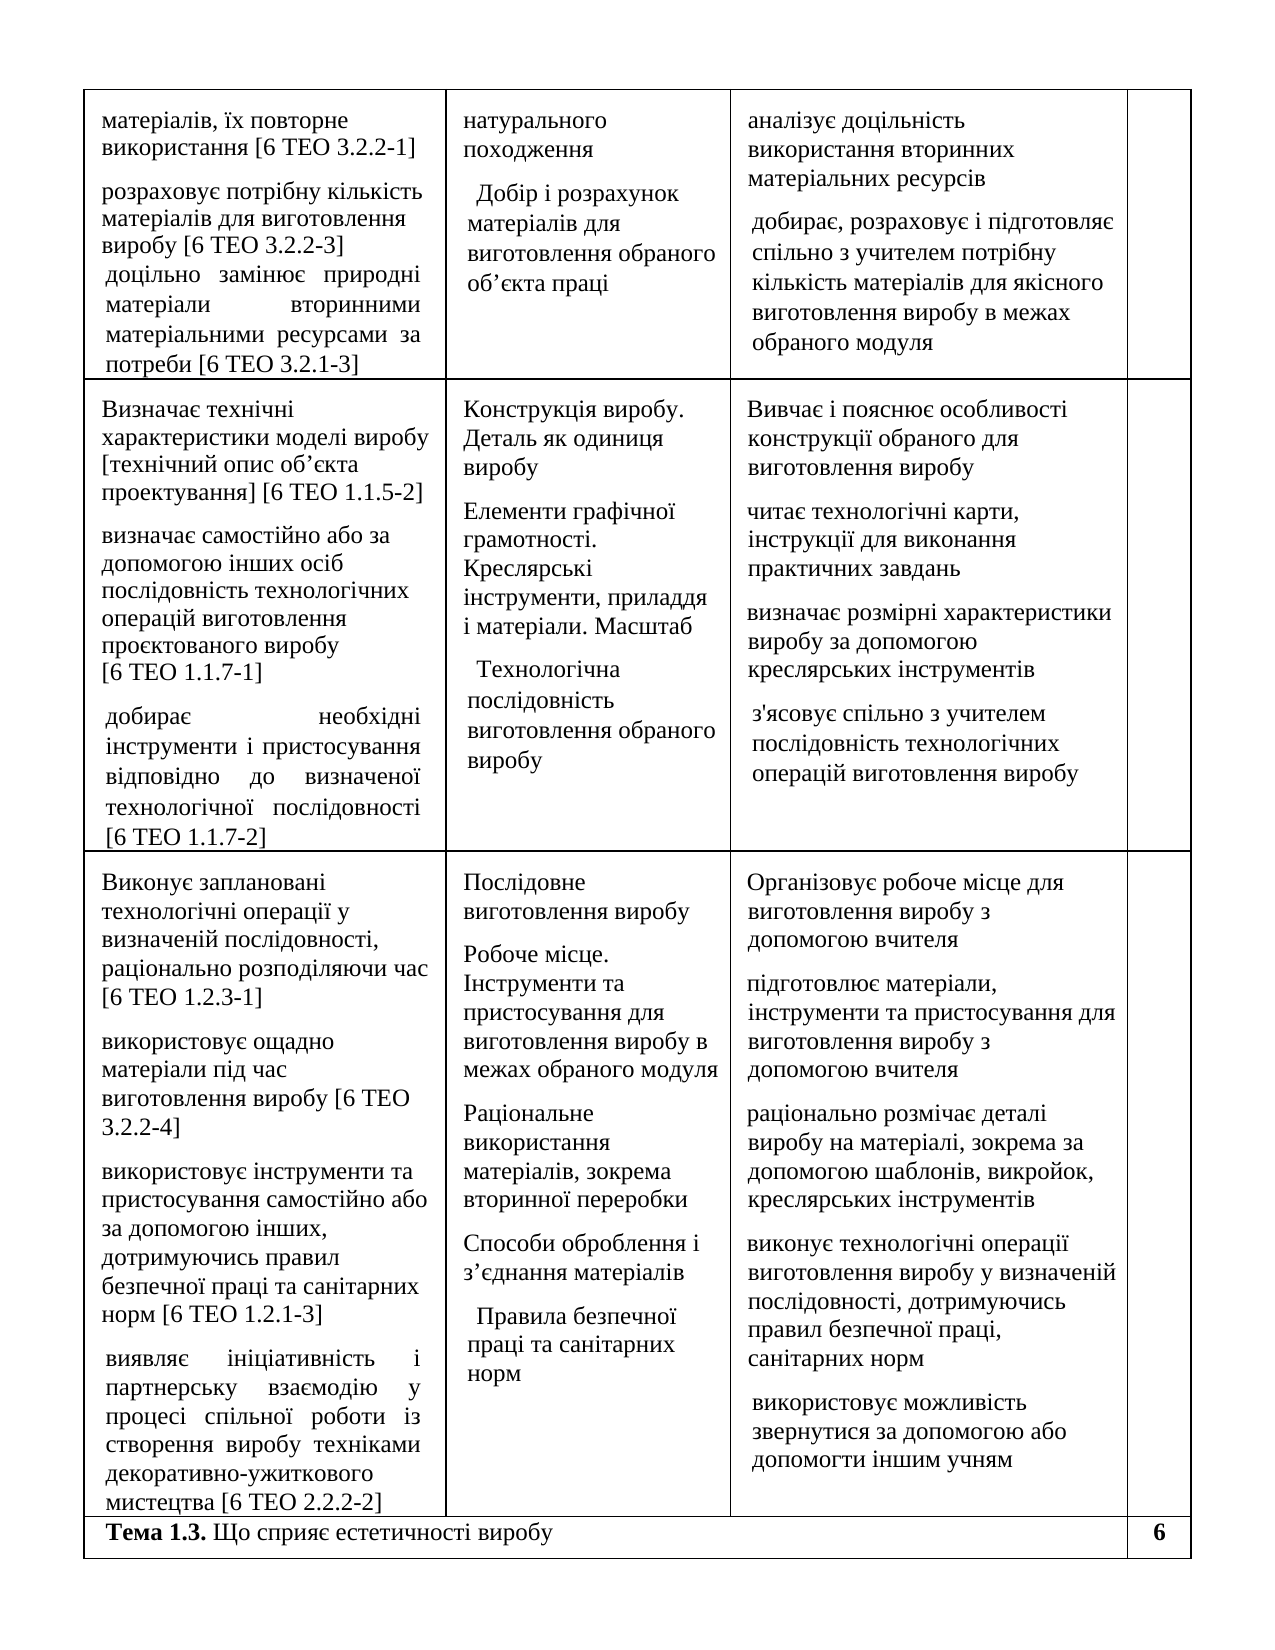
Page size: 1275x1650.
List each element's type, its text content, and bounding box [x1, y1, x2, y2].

table_cell Конструкція виробу. Деталь як одиниця виробу Елементи графічної грамотності. Креслярські інструменти, приладдя і матеріали. Масштаб Технологічна послідовність виготовлення обраного виробу [447, 380, 730, 850]
table_cell 6 [1128, 1517, 1190, 1558]
table_cell Організовує робоче місце для виготовлення виробу з допомогою вчителя підготовлює матеріали, інструменти та пристосування для виготовлення виробу з допомогою вчителя раціонально розмічає деталі виробу на матеріалі, зокрема за допомогою шаблонів, викройок, креслярських інструментів виконує технологічні операції виготовлення виробу у визначеній послідовності, дотримуючись правил безпечної праці, санітарних норм використовує можливість звернутися за допомогою або допомогти іншим учням [731, 852, 1127, 1516]
table_cell матеріалів, їх повторне використання [6 ТЕО 3.2.2-1] розраховує потрібну кількість матеріалів для виготовлення виробу [6 ТЕО 3.2.2-3] доцільно замінює природні матеріали вторинними матеріальними ресурсами за потреби [6 ТЕО 3.2.1-3] [85, 90, 445, 378]
table_cell [1128, 380, 1190, 850]
table_cell [1128, 852, 1190, 1516]
table_cell Визначає технічні характеристики моделі виробу [технічний опис об’єкта проектування] [6 ТЕО 1.1.5-2] визначає самостійно або за допомогою інших осіб послідовність технологічних операцій виготовлення проєктованого виробу [6 ТЕО 1.1.7-1] добирає необхідні інструменти і пристосування відповідно до визначеної технологічної послідовності [6 ТЕО 1.1.7-2] [85, 380, 445, 850]
table_cell [1128, 90, 1190, 378]
table_cell Тема 1.3. Що сприяє естетичності виробу [85, 1517, 1127, 1558]
table_cell аналізує доцільність використання вторинних матеріальних ресурсів добирає, розраховує і підготовляє спільно з учителем потрібну кількість матеріалів для якісного виготовлення виробу в межах обраного модуля [731, 90, 1127, 378]
table_cell Виконує заплановані технологічні операції у визначеній послідовності, раціонально розподіляючи час [6 ТЕО 1.2.3-1] використовує ощадно матеріали під час виготовлення виробу [6 ТЕО 3.2.2-4] використовує інструменти та пристосування самостійно або за допомогою інших, дотримуючись правил безпечної праці та санітарних норм [6 ТЕО 1.2.1-3] виявляє ініціативність і партнерську взаємодію у процесі спільної роботи із створення виробу техніками декоративно-ужиткового мистецтва [6 ТЕО 2.2.2-2] [85, 852, 445, 1516]
table_cell натурального походження Добір і розрахунок матеріалів для виготовлення обраного об’єкта праці [447, 90, 730, 378]
table_cell Вивчає і пояснює особливості конструкції обраного для виготовлення виробу читає технологічні карти, інструкції для виконання практичних завдань визначає розмірні характеристики виробу за допомогою креслярських інструментів з'ясовує спільно з учителем послідовність технологічних операцій виготовлення виробу [731, 380, 1127, 850]
table_cell Послідовне виготовлення виробу Робоче місце. Інструменти та пристосування для виготовлення виробу в межах обраного модуля Раціональне використання матеріалів, зокрема вторинної переробки Способи оброблення і з’єднання матеріалів Правила безпечної праці та санітарних норм [447, 852, 730, 1516]
